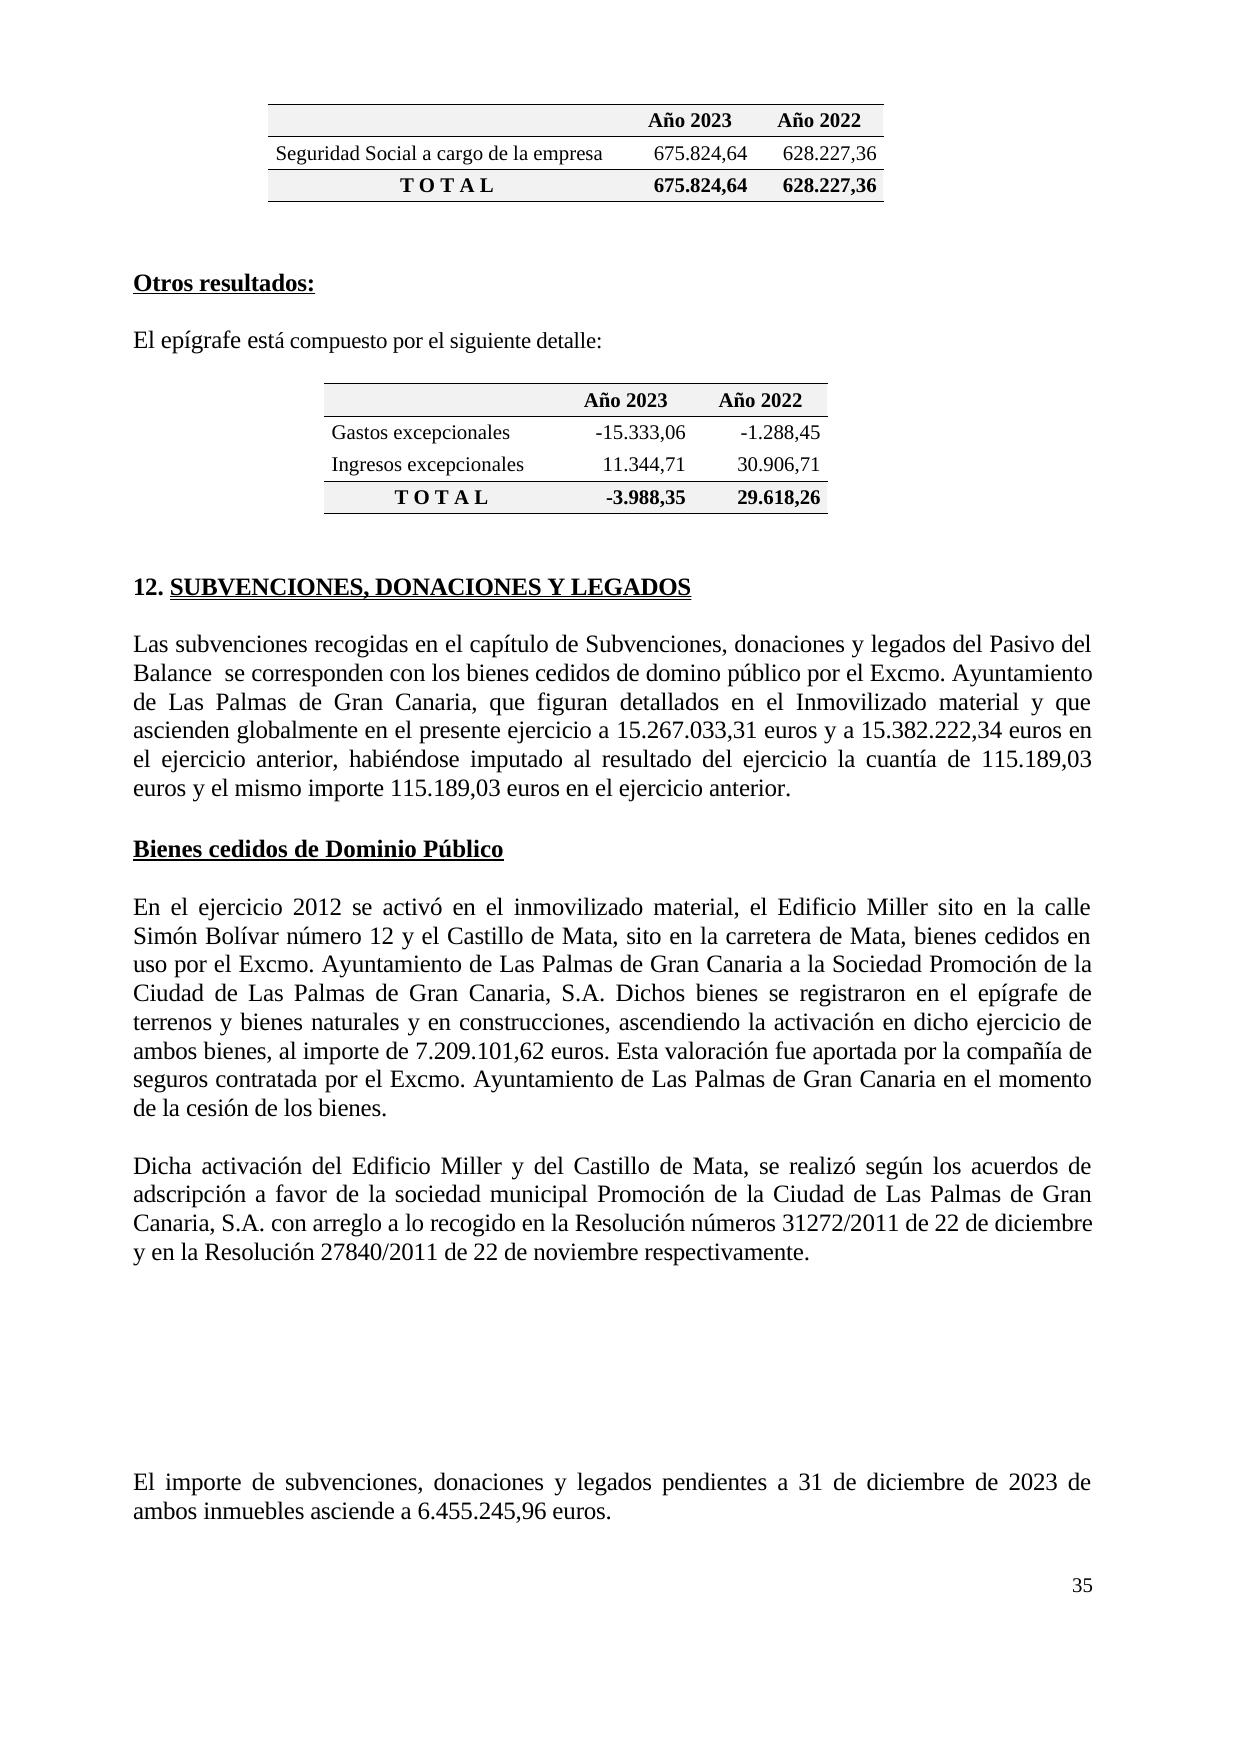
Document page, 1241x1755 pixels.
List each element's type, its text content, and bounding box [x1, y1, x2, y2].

table_header Año 2022 [693, 384, 827, 416]
text En el ejercicio 2012 se activó en el inmovilizado material, el Edificio Miller sito en la calle Simón Bolívar número 12 y el Castillo de Mata, sito en la carretera de Mata, bienes cedidos en uso por el Excmo. Ayuntamiento de Las Palmas de Gran Canaria a la Sociedad Promoción de la Ciudad de Las Palmas de Gran Canaria, S.A. Dichos bienes se registraron en el epígrafe de terrenos y bienes naturales y en construcciones, ascendiendo la activación en dicho ejercicio de ambos bienes, al importe de 7.209.101,62 euros. Esta valoración fue aportada por la compañía de seguros contratada por el Excmo. Ayuntamiento de Las Palmas de Gran Canaria en el momento de la cesión de los bienes. [133, 892, 1093, 1122]
text El epígrafe está compuesto por el siguiente detalle: [133, 326, 1095, 354]
table_cell -1.288,45 [693, 417, 827, 448]
table_cell -3.988,35 [558, 482, 693, 513]
table_header Año 2023 [625, 105, 754, 136]
table_cell 30.906,71 [693, 448, 827, 481]
table_cell 11.344,71 [558, 448, 693, 481]
text 12. SUBVENCIONES, DONACIONES Y LEGADOS [59, 572, 1093, 600]
table_cell T O T A L [324, 482, 558, 513]
text Las subvenciones recogidas en el capítulo de Subvenciones, donaciones y legados del Pasivo del Balance se corresponden con los bienes cedidos de domino público por el Excmo. Ayuntamiento de Las Palmas de Gran Canaria, que figuran detallados en el Inmovilizado material y que ascienden globalmente en el presente ejercicio a 15.267.033,31 euros y a 15.382.222,34 euros en el ejercicio anterior, habiéndose imputado al resultado del ejercicio la cuantía de 115.189,03 euros y el mismo importe 115.189,03 euros en el ejercicio anterior. [133, 629, 1093, 802]
table_cell 628.227,36 [754, 170, 883, 201]
text Dicha activación del Edificio Miller y del Castillo de Mata, se realizó según los acuerdos de adscripción a favor de la sociedad municipal Promoción de la Ciudad de Las Palmas de Gran Canaria, S.A. con arreglo a lo recogido en la Resolución números 31272/2011 de 22 de diciembre y en la Resolución 27840/2011 de 22 de noviembre respectivamente. [133, 1151, 1093, 1266]
table_cell 675.824,64 [625, 137, 754, 168]
table_header [324, 384, 558, 416]
table_cell -15.333,06 [558, 417, 693, 448]
table_cell Gastos excepcionales [324, 417, 558, 448]
text Bienes cedidos de Dominio Público [133, 834, 1093, 863]
table_cell 628.227,36 [754, 137, 883, 168]
table_header Año 2022 [754, 105, 883, 136]
text Otros resultados: [133, 268, 1095, 297]
table_cell 29.618,26 [693, 482, 827, 513]
table_header Año 2023 [558, 384, 693, 416]
table_header [268, 105, 625, 136]
table_cell T O T A L [268, 170, 625, 201]
table_cell Seguridad Social a cargo de la empresa [268, 137, 625, 168]
text El importe de subvenciones, donaciones y legados pendientes a 31 de diciembre de 2023 de ambos inmuebles asciende a 6.455.245,96 euros. [133, 1467, 1093, 1524]
table_cell Ingresos excepcionales [324, 448, 558, 481]
table_cell 675.824,64 [625, 170, 754, 201]
